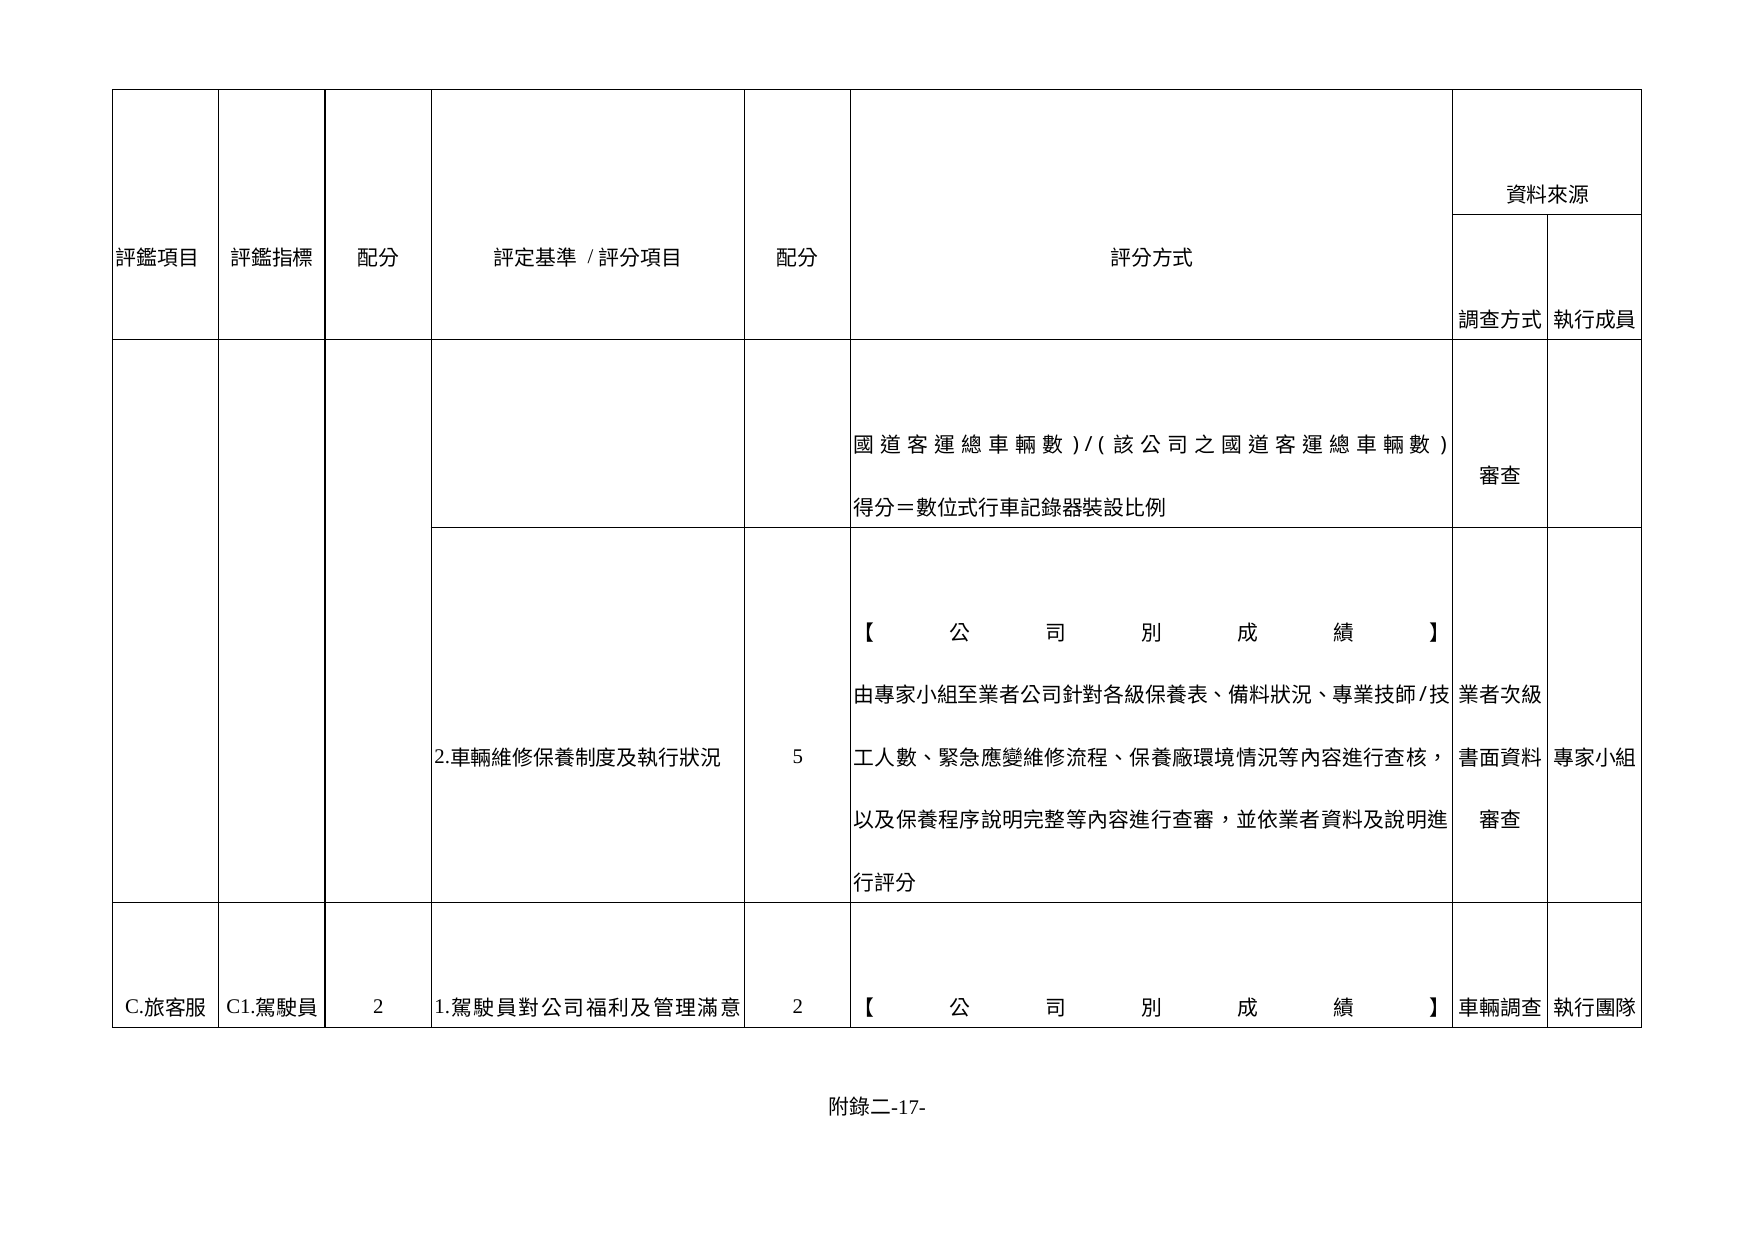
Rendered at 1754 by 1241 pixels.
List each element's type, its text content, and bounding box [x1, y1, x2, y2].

table_header 評鑑指標 [219, 90, 324, 339]
table_cell 【公司別成績】 由專家小組至業者公司針對各級保養表、備料狀況、專業技師/技工人數、緊急應變維修流程、保養廠環境情況等內容進行查核，以及保養程序說明完整等內容進行查審，並依業者資料及說明進行評分 [851, 528, 1452, 902]
table_cell 執行團隊 [1548, 903, 1641, 1027]
table_cell 2 [745, 903, 850, 1027]
table_cell 2 [326, 903, 431, 1027]
table_header 配分 [326, 90, 431, 339]
table_header 評鑑項目 [113, 90, 218, 339]
table_header 配分 [745, 90, 850, 339]
table_cell 5 [745, 528, 850, 902]
table_header 評定基準 / 評分項目 [432, 90, 744, 339]
table_cell 調查方式 [1453, 215, 1547, 339]
table_cell [326, 340, 431, 902]
table_header 資料來源 [1453, 90, 1641, 214]
table_header 評分方式 [851, 90, 1452, 339]
table_cell C1.駕駛員 [219, 903, 324, 1027]
table_cell [1548, 340, 1641, 527]
table_cell 車輛調查 [1453, 903, 1547, 1027]
table_cell [745, 340, 850, 527]
table_cell 專家小組 [1548, 528, 1641, 902]
table_cell 執行成員 [1548, 215, 1641, 339]
table_cell C.旅客服 [113, 903, 218, 1027]
table_cell 國道客運總車輛數)/(該公司之國道客運總車輛數) 得分＝數位式行車記錄器裝設比例 [851, 340, 1452, 527]
table_cell 審查 [1453, 340, 1547, 527]
table_cell [113, 340, 218, 902]
table_cell 1.駕駛員對公司福利及管理滿意 [432, 903, 744, 1027]
table_cell [432, 340, 744, 527]
table_cell 【公司別成績】 [851, 903, 1452, 1027]
table_cell 業者次級書面資料審查 [1453, 528, 1547, 902]
table_cell 2.車輛維修保養制度及執行狀況 [432, 528, 744, 902]
table_cell [219, 340, 324, 902]
